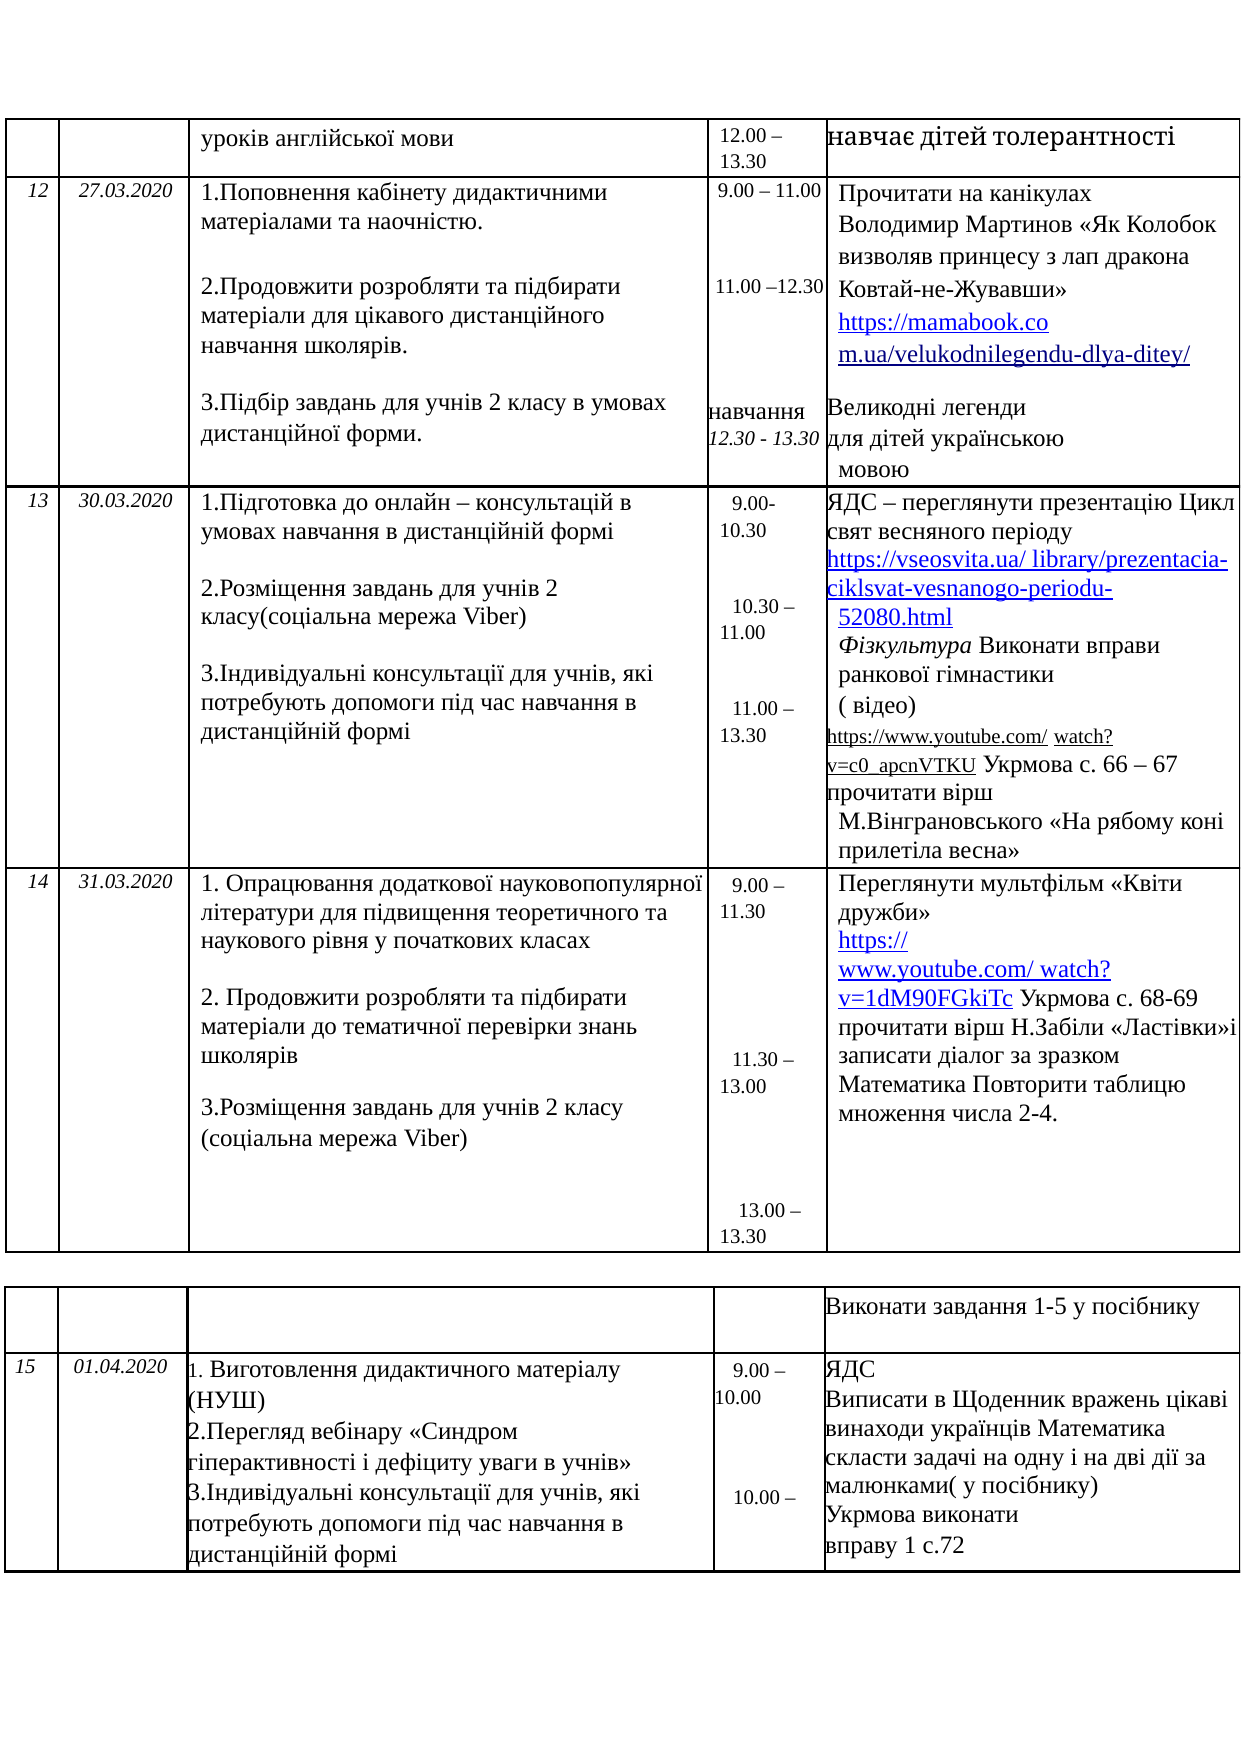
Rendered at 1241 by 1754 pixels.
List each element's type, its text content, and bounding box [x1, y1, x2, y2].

table_cell 1. Опрацювання додаткової науковопопулярної літератури для підвищення теоретичного та наукового рівня у початкових класах 2. Продовжити розробляти та підбирати матеріали до тематичної перевірки знань школярів 3.Розміщення завдань для учнів 2 класу (соціальна мережа Viber) [190, 869, 707, 1251]
table_header [7, 120, 58, 176]
table_cell 13 [7, 488, 58, 867]
table_header [715, 1288, 824, 1352]
table_header уроків англійської мови [190, 120, 707, 176]
table_cell Прочитати на канікулах Володимир Мартинов «Як Колобок визволяв принцесу з лап дракона Ковтай-не-Жувавши» https://mamabook.co m.ua/velukodnilegendu-dlya-ditey/ Великодні легенди для дітей українською мовою [828, 178, 1239, 485]
table_cell 30.03.2020 [60, 488, 188, 867]
table_cell 15 [6, 1354, 57, 1570]
table_header [6, 1288, 57, 1352]
table_header [60, 120, 188, 176]
table_cell 12 [7, 178, 58, 485]
table_cell 14 [7, 869, 58, 1251]
table_header [189, 1288, 713, 1352]
table_cell 9.00 – 11.30 11.30 – 13.00 13.00 – 13.30 [709, 869, 826, 1251]
table_cell 1. Виготовлення дидактичного матеріалу (НУШ) 2.Перегляд вебінару «Синдром гіперактивності і дефіциту уваги в учнів» 3.Індивідуальні консультації для учнів, які потребують допомоги під час навчання в дистанційній формі [189, 1354, 713, 1570]
table_cell 1.Поповнення кабінету дидактичними матеріалами та наочністю. 2.Продовжити розробляти та підбирати матеріали для цікавого дистанційного навчання школярів. 3.Підбір завдань для учнів 2 класу в умовах дистанційної форми. [190, 178, 707, 485]
table_cell 9.00 – 11.00 11.00 –12.30 навчання 12.30 - 13.30 [709, 178, 826, 485]
table_cell 27.03.2020 [60, 178, 188, 485]
table_header навчає дітей толерантності [828, 120, 1239, 176]
table_header 12.00 – 13.30 [709, 120, 826, 176]
table_header [59, 1288, 186, 1352]
table_cell 9.00 – 10.00 10.00 – [715, 1354, 824, 1570]
table_cell Переглянути мультфільм «Квіти дружби» https:// www.youtube.com/ watch?v=1dM90FGkiTc Укрмова с. 68-69 прочитати вірш Н.Забіли «Ластівки»і записати діалог за зразком Математика Повторити таблицю множення числа 2-4. [828, 869, 1239, 1251]
table_cell ЯДС Виписати в Щоденник вражень цікаві винаходи українців Математика скласти задачі на одну і на дві дії за малюнками( у посібнику) Укрмова виконати вправу 1 с.72 [826, 1354, 1239, 1570]
table_header Виконати завдання 1-5 у посібнику [826, 1288, 1239, 1352]
table_cell 1.Підготовка до онлайн – консультацій в умовах навчання в дистанційній формі 2.Розміщення завдань для учнів 2 класу(соціальна мережа Viber) 3.Індивідуальні консультації для учнів, які потребують допомоги під час навчання в дистанційній формі [190, 488, 707, 867]
table_cell ЯДС – переглянути презентацію Цикл свят весняного періоду https://vseosvita.ua/ library/prezentacia-ciklsvat-vesnanogo-periodu- 52080.html Фізкультура Виконати вправи ранкової гімнастики ( відео) https://www.youtube.com/ watch?v=c0_apcnVTKU Укрмова с. 66 – 67 прочитати вірш М.Вінграновського «На рябому коні прилетіла весна» [828, 488, 1239, 867]
table_cell 9.00- 10.30 10.30 – 11.00 11.00 – 13.30 [709, 488, 826, 867]
table_cell 01.04.2020 [59, 1354, 186, 1570]
table_cell 31.03.2020 [60, 869, 188, 1251]
